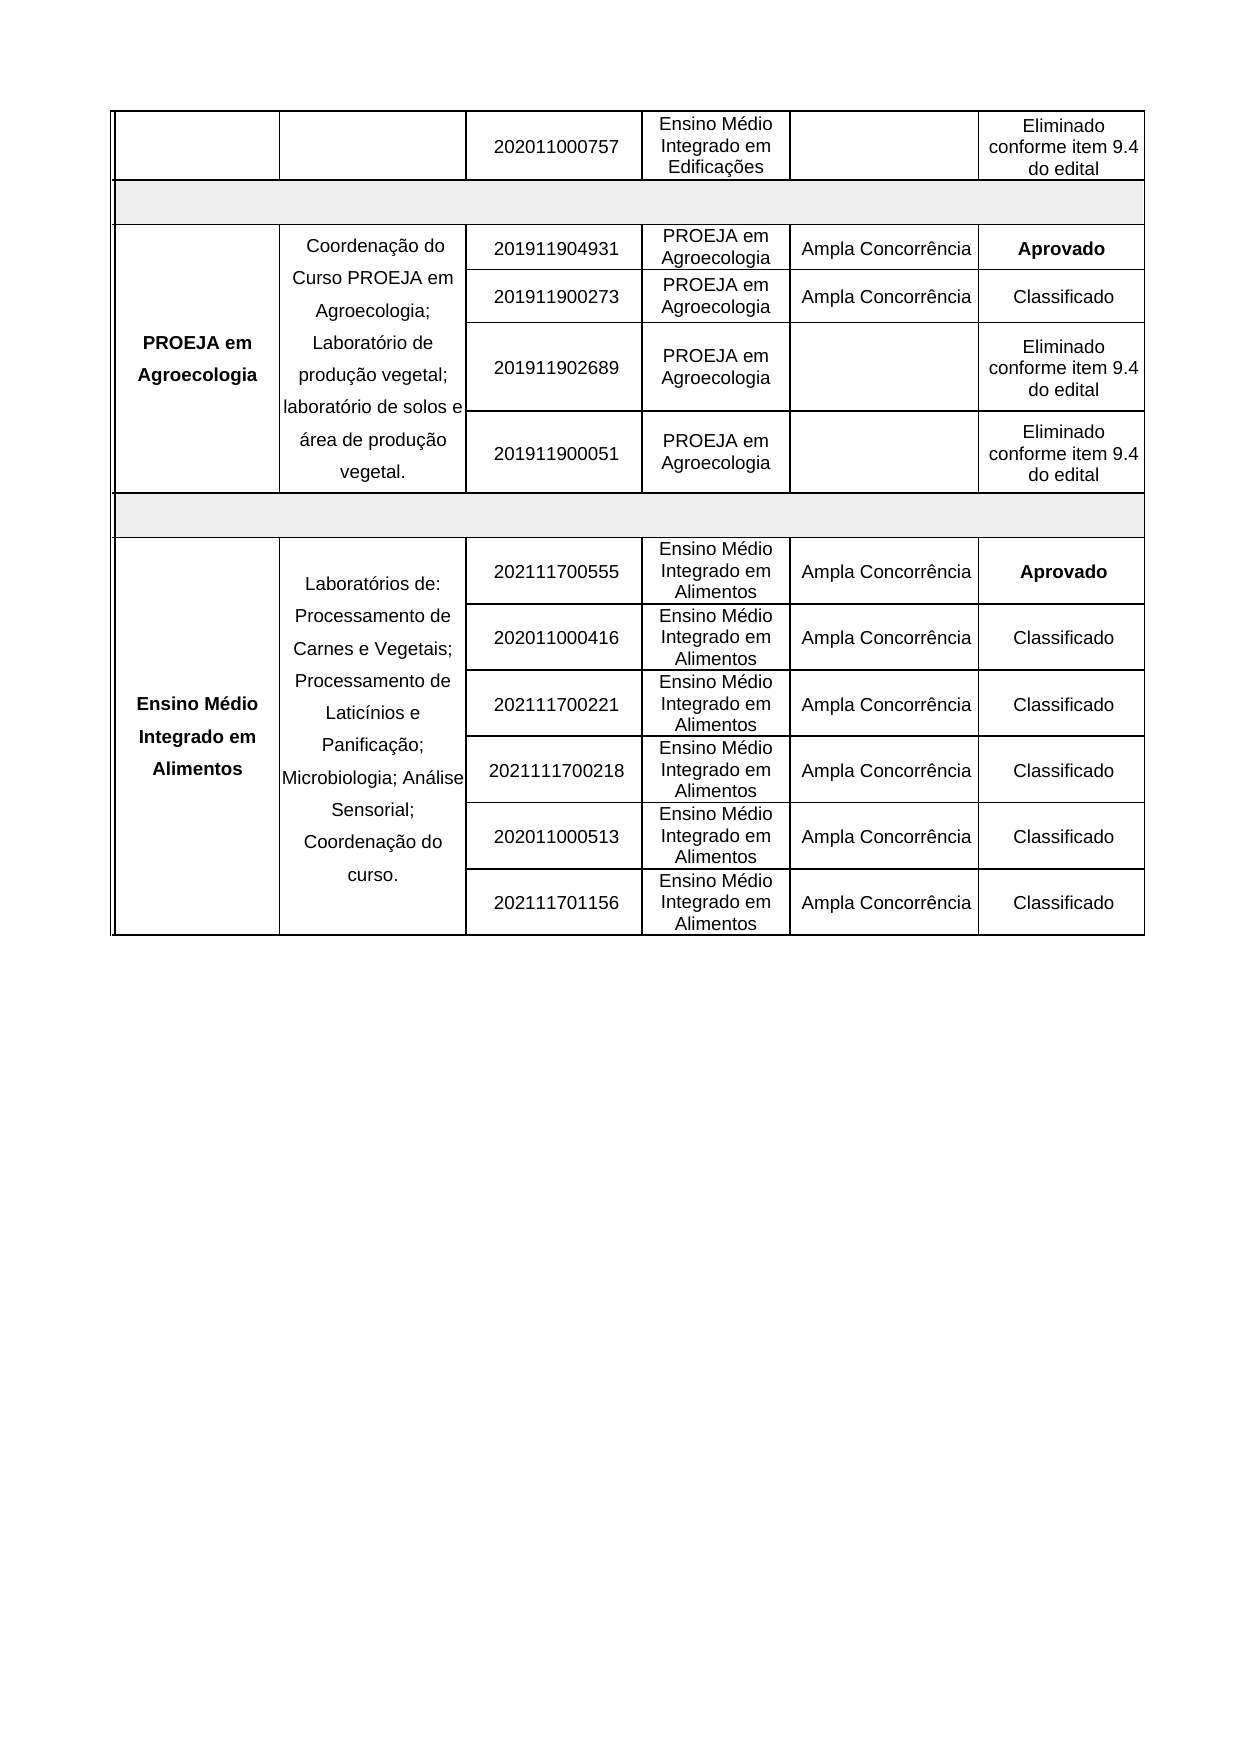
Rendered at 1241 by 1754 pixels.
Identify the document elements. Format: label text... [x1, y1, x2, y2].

table_cell 201911902689 [467, 323, 641, 410]
table_cell 201911900273 [467, 270, 641, 321]
table_cell 202011000513 [467, 803, 641, 868]
table_cell Aprovado [979, 538, 1144, 603]
table_cell PROEJA em Agroecologia [643, 412, 789, 492]
table_cell 202111701156 [467, 870, 641, 934]
table_cell Ampla Concorrência [791, 225, 978, 268]
table_cell Eliminado conforme item 9.4 do edital [979, 112, 1144, 179]
table_cell 201911900051 [467, 412, 641, 492]
table_cell Classificado [979, 671, 1144, 735]
table_cell Ampla Concorrência [791, 737, 978, 802]
table_cell Aprovado [979, 225, 1144, 268]
table_cell Ensino Médio Integrado em Alimentos [116, 538, 279, 934]
table_cell 2021111700218 [467, 737, 641, 802]
table_cell [791, 323, 978, 410]
table_cell 201911904931 [467, 225, 641, 268]
table_cell 202111700221 [467, 671, 641, 735]
table_cell Classificado [979, 605, 1144, 669]
table_cell Ensino Médio Integrado em Alimentos [643, 870, 789, 934]
table_cell Classificado [979, 270, 1144, 321]
table_cell PROEJA em Agroecologia [643, 225, 789, 268]
table_cell Classificado [979, 737, 1144, 802]
table_cell Ampla Concorrência [791, 270, 978, 321]
table_cell [280, 112, 465, 179]
table_cell Ensino Médio Integrado em Edificações [643, 112, 789, 179]
table_cell Coordenação do Curso PROEJA em Agroecologia; Laboratório de produção vegetal; laboratório de solos e área de produção vegetal. [280, 225, 465, 492]
table_cell Classificado [979, 803, 1144, 868]
table_cell Ampla Concorrência [791, 870, 978, 934]
table_cell Ampla Concorrência [791, 538, 978, 603]
table_cell [791, 112, 978, 179]
table_cell Ampla Concorrência [791, 671, 978, 735]
table_cell [791, 412, 978, 492]
table_cell Ampla Concorrência [791, 605, 978, 669]
table_cell 202011000416 [467, 605, 641, 669]
table_cell 202111700555 [467, 538, 641, 603]
table_cell Ensino Médio Integrado em Alimentos [643, 803, 789, 868]
table_cell PROEJA em Agroecologia [643, 323, 789, 410]
table_cell Ensino Médio Integrado em Alimentos [643, 605, 789, 669]
table_cell [116, 494, 1144, 537]
table_cell Classificado [979, 870, 1144, 934]
table_cell Laboratórios de: Processamento de Carnes e Vegetais; Processamento de Laticínios e Panificação; Microbiologia; Análise Sensorial; Coordenação do curso. [280, 538, 465, 934]
table_cell PROEJA em Agroecologia [643, 270, 789, 321]
table_cell Eliminado conforme item 9.4 do edital [979, 323, 1144, 410]
table_cell 202011000757 [467, 112, 641, 179]
table_cell Ensino Médio Integrado em Alimentos [643, 538, 789, 603]
table_cell Ensino Médio Integrado em Alimentos [643, 737, 789, 802]
table_cell Ampla Concorrência [791, 803, 978, 868]
table_cell Eliminado conforme item 9.4 do edital [979, 412, 1144, 492]
table_cell Ensino Médio Integrado em Alimentos [643, 671, 789, 735]
table_cell [116, 112, 279, 179]
table_cell PROEJA em Agroecologia [116, 225, 279, 492]
